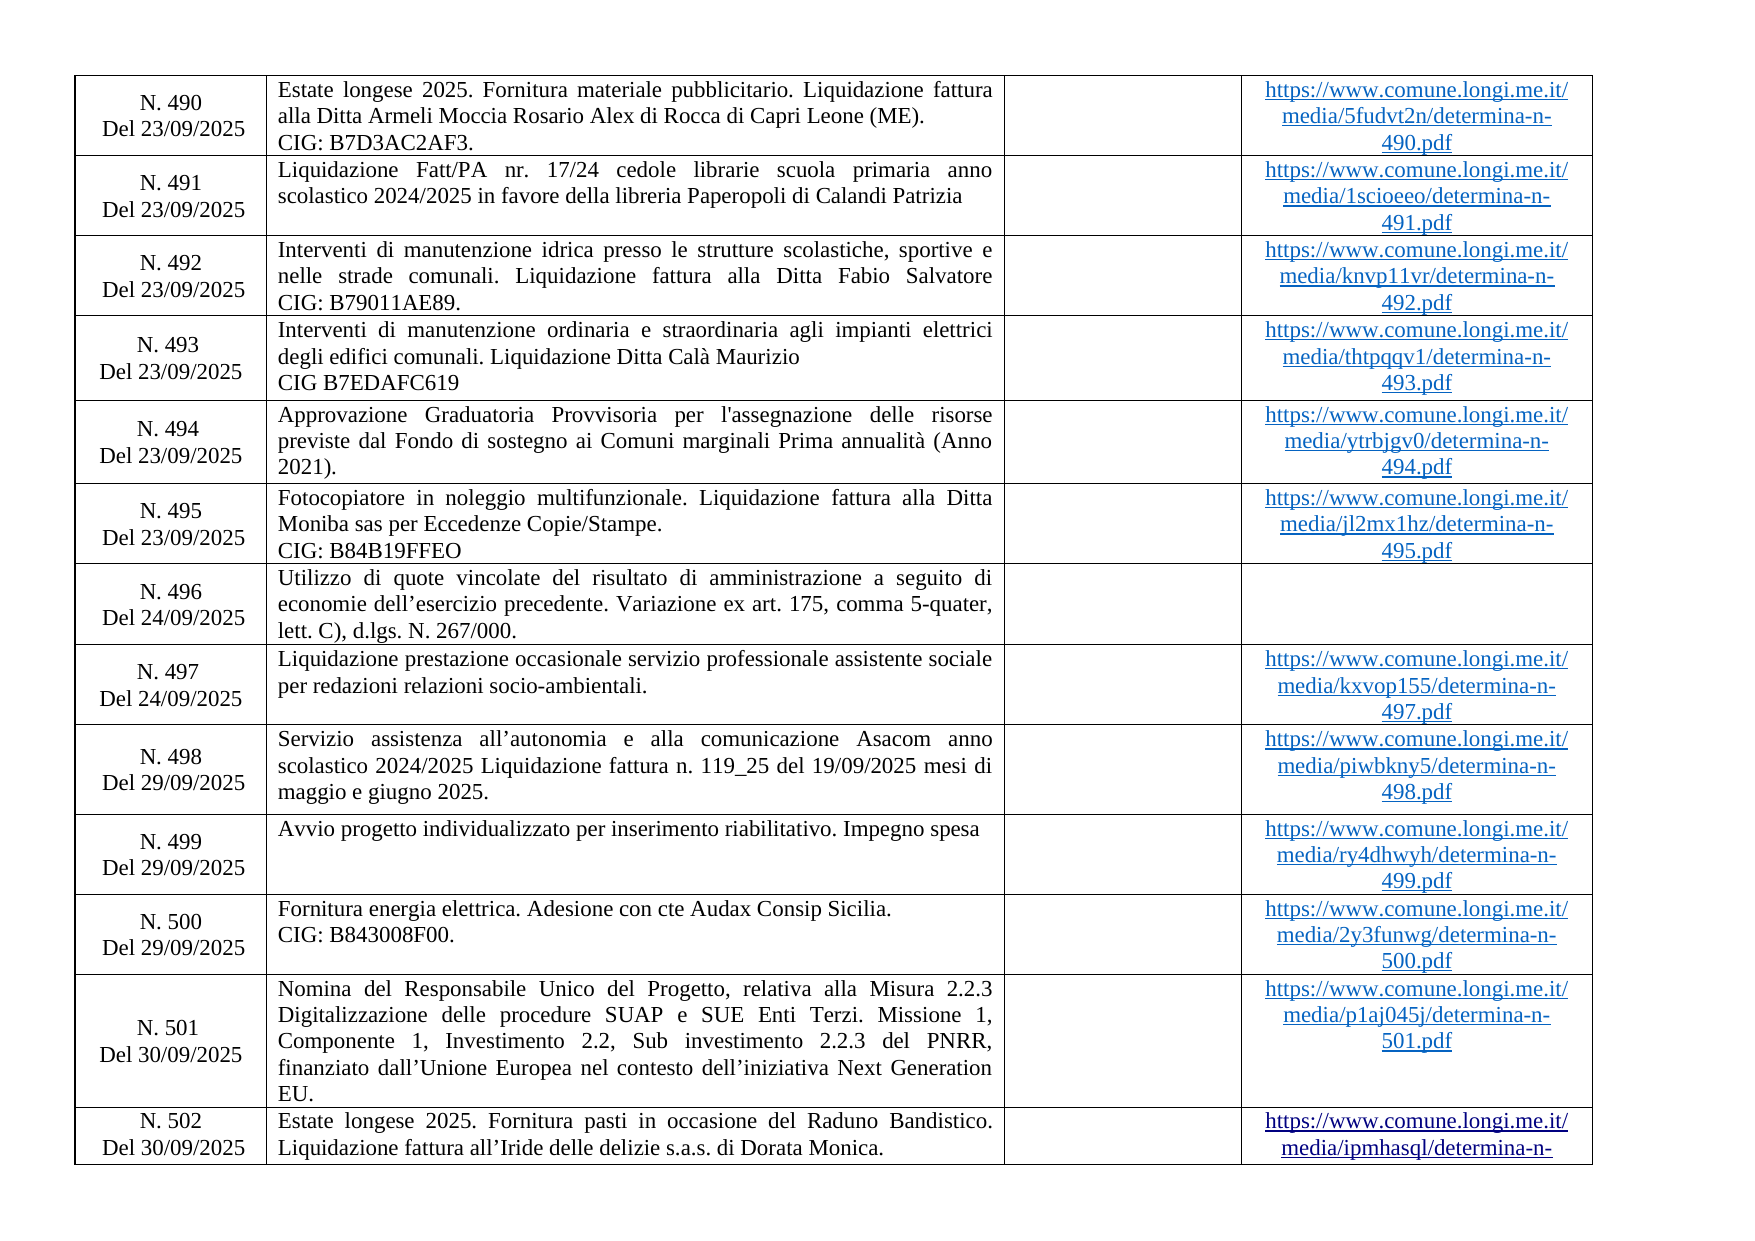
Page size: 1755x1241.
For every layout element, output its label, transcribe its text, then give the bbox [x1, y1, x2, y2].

table_cell https://www.comune.longi.me.it/media/1scioeeo/determina-n-491.pdf [1242, 156, 1592, 235]
table_cell N. 490 Del 23/09/2025 [76, 76, 266, 155]
table_cell [1005, 815, 1241, 894]
table_cell Liquidazione prestazione occasionale servizio professionale assistente sociale per redazioni relazioni socio-ambientali. [267, 645, 1004, 724]
table_cell Interventi di manutenzione idrica presso le strutture scolastiche, sportive e nelle strade comunali. Liquidazione fattura alla Ditta Fabio Salvatore CIG: B79011AE89. [267, 236, 1004, 315]
table_cell https://www.comune.longi.me.it/media/ry4dhwyh/determina-n-499.pdf [1242, 815, 1592, 894]
table_cell https://www.comune.longi.me.it/media/ytrbjgv0/determina-n-494.pdf [1242, 401, 1592, 483]
table_cell https://www.comune.longi.me.it/media/kxvop155/determina-n-497.pdf [1242, 645, 1592, 724]
table_cell [1242, 564, 1592, 644]
table_cell Estate longese 2025. Fornitura materiale pubblicitario. Liquidazione fattura alla Ditta Armeli Moccia Rosario Alex di Rocca di Capri Leone (ME). CIG: B7D3AC2AF3. [267, 76, 1004, 155]
table_cell N. 499 Del 29/09/2025 [76, 815, 266, 894]
table_cell [1005, 1108, 1241, 1164]
table_cell https://www.comune.longi.me.it/media/piwbkny5/determina-n-498.pdf [1242, 725, 1592, 813]
table_cell N. 495 Del 23/09/2025 [76, 484, 266, 563]
table_cell [1005, 76, 1241, 155]
table_cell Nomina del Responsabile Unico del Progetto, relativa alla Misura 2.2.3 Digitalizzazione delle procedure SUAP e SUE Enti Terzi. Missione 1, Componente 1, Investimento 2.2, Sub investimento 2.2.3 del PNRR, finanziato dall’Unione Europea nel contesto dell’iniziativa Next Generation EU. [267, 975, 1004, 1107]
table_cell [1005, 895, 1241, 974]
table_cell N. 498 Del 29/09/2025 [76, 725, 266, 813]
table_cell N. 497 Del 24/09/2025 [76, 645, 266, 724]
table_cell Interventi di manutenzione ordinaria e straordinaria agli impianti elettrici degli edifici comunali. Liquidazione Ditta Calà Maurizio CIG B7EDAFC619 [267, 316, 1004, 399]
table_cell https://www.comune.longi.me.it/media/ipmhasql/determina-n- [1242, 1108, 1592, 1164]
table_cell Servizio assistenza all’autonomia e alla comunicazione Asacom anno scolastico 2024/2025 Liquidazione fattura n. 119_25 del 19/09/2025 mesi di maggio e giugno 2025. [267, 725, 1004, 813]
table_cell Estate longese 2025. Fornitura pasti in occasione del Raduno Bandistico. Liquidazione fattura all’Iride delle delizie s.a.s. di Dorata Monica. [267, 1108, 1004, 1164]
table_cell [1005, 645, 1241, 724]
table_cell Avvio progetto individualizzato per inserimento riabilitativo. Impegno spesa [267, 815, 1004, 894]
table_cell N. 491 Del 23/09/2025 [76, 156, 266, 235]
table_cell [1005, 484, 1241, 563]
table_cell Fornitura energia elettrica. Adesione con cte Audax Consip Sicilia. CIG: B843008F00. [267, 895, 1004, 974]
table_cell [1005, 564, 1241, 644]
table_cell [1005, 725, 1241, 813]
table_cell https://www.comune.longi.me.it/media/jl2mx1hz/determina-n-495.pdf [1242, 484, 1592, 563]
table_cell https://www.comune.longi.me.it/media/5fudvt2n/determina-n-490.pdf [1242, 76, 1592, 155]
table_cell Utilizzo di quote vincolate del risultato di amministrazione a seguito di economie dell’esercizio precedente. Variazione ex art. 175, comma 5-quater, lett. C), d.lgs. N. 267/000. [267, 564, 1004, 644]
table_cell https://www.comune.longi.me.it/media/p1aj045j/determina-n-501.pdf [1242, 975, 1592, 1107]
table_cell https://www.comune.longi.me.it/media/2y3funwg/determina-n-500.pdf [1242, 895, 1592, 974]
table_cell Fotocopiatore in noleggio multifunzionale. Liquidazione fattura alla Ditta Moniba sas per Eccedenze Copie/Stampe. CIG: B84B19FFEO [267, 484, 1004, 563]
table_cell N. 502 Del 30/09/2025 [76, 1108, 266, 1164]
table_cell [1005, 975, 1241, 1107]
table_cell [1005, 316, 1241, 399]
table_cell N. 496 Del 24/09/2025 [76, 564, 266, 644]
table_cell Liquidazione Fatt/PA nr. 17/24 cedole librarie scuola primaria anno scolastico 2024/2025 in favore della libreria Paperopoli di Calandi Patrizia [267, 156, 1004, 235]
table_cell N. 500 Del 29/09/2025 [76, 895, 266, 974]
table_cell N. 492 Del 23/09/2025 [76, 236, 266, 315]
table_cell [1005, 401, 1241, 483]
table_cell [1005, 236, 1241, 315]
table_cell Approvazione Graduatoria Provvisoria per l'assegnazione delle risorse previste dal Fondo di sostegno ai Comuni marginali Prima annualità (Anno 2021). [267, 401, 1004, 483]
table_cell N. 501 Del 30/09/2025 [76, 975, 266, 1107]
table_cell https://www.comune.longi.me.it/media/thtpqqv1/determina-n-493.pdf [1242, 316, 1592, 399]
table_cell https://www.comune.longi.me.it/media/knvp11vr/determina-n-492.pdf [1242, 236, 1592, 315]
table_cell N. 493 Del 23/09/2025 [76, 316, 266, 399]
table_cell [1005, 156, 1241, 235]
table_cell N. 494 Del 23/09/2025 [76, 401, 266, 483]
